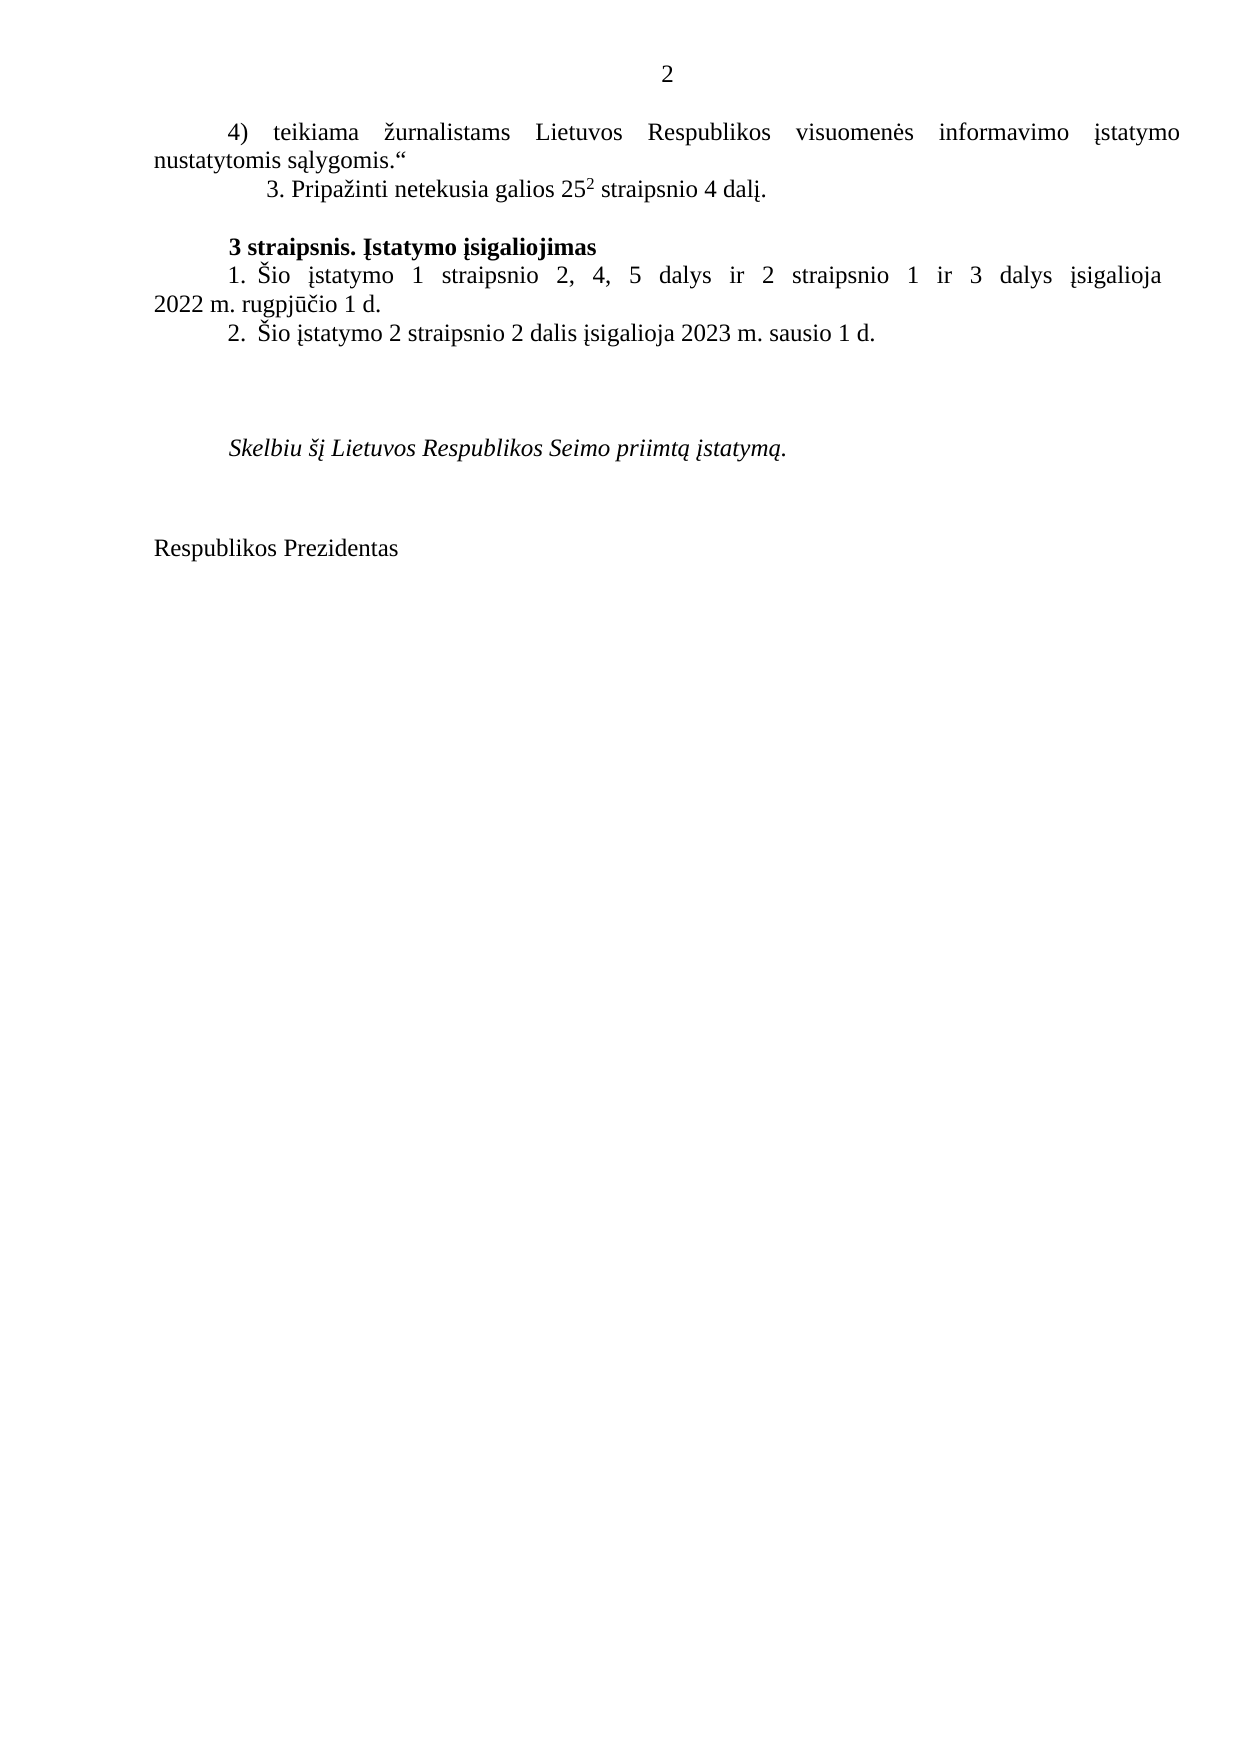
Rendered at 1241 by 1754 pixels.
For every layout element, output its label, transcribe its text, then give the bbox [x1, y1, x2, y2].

text 2. Šio įstatymo 2 straipsnio 2 dalis įsigalioja 2023 m. sausio 1 d. [227, 318, 1181, 347]
text 3 straipsnis. Įstatymo įsigaliojimas [153, 232, 1181, 260]
text Respublikos Prezidentas [153, 533, 1181, 562]
text 1. Šio įstatymo 1 straipsnio 2, 4, 5 dalys ir 2 straipsnio 1 ir 3 dalys įsigalioja 2022 m. rugpjūčio 1 d. [153, 260, 1181, 318]
text Skelbiu šį Lietuvos Respublikos Seimo priimtą įstatymą. [153, 433, 1181, 462]
text 3. Pripažinti netekusia galios 252 straipsnio 4 dalį. [266, 174, 1181, 203]
text 4) teikiama žurnalistams Lietuvos Respublikos visuomenės informavimo įstatymo nustatytomis sąlygomis.“ [153, 117, 1181, 174]
